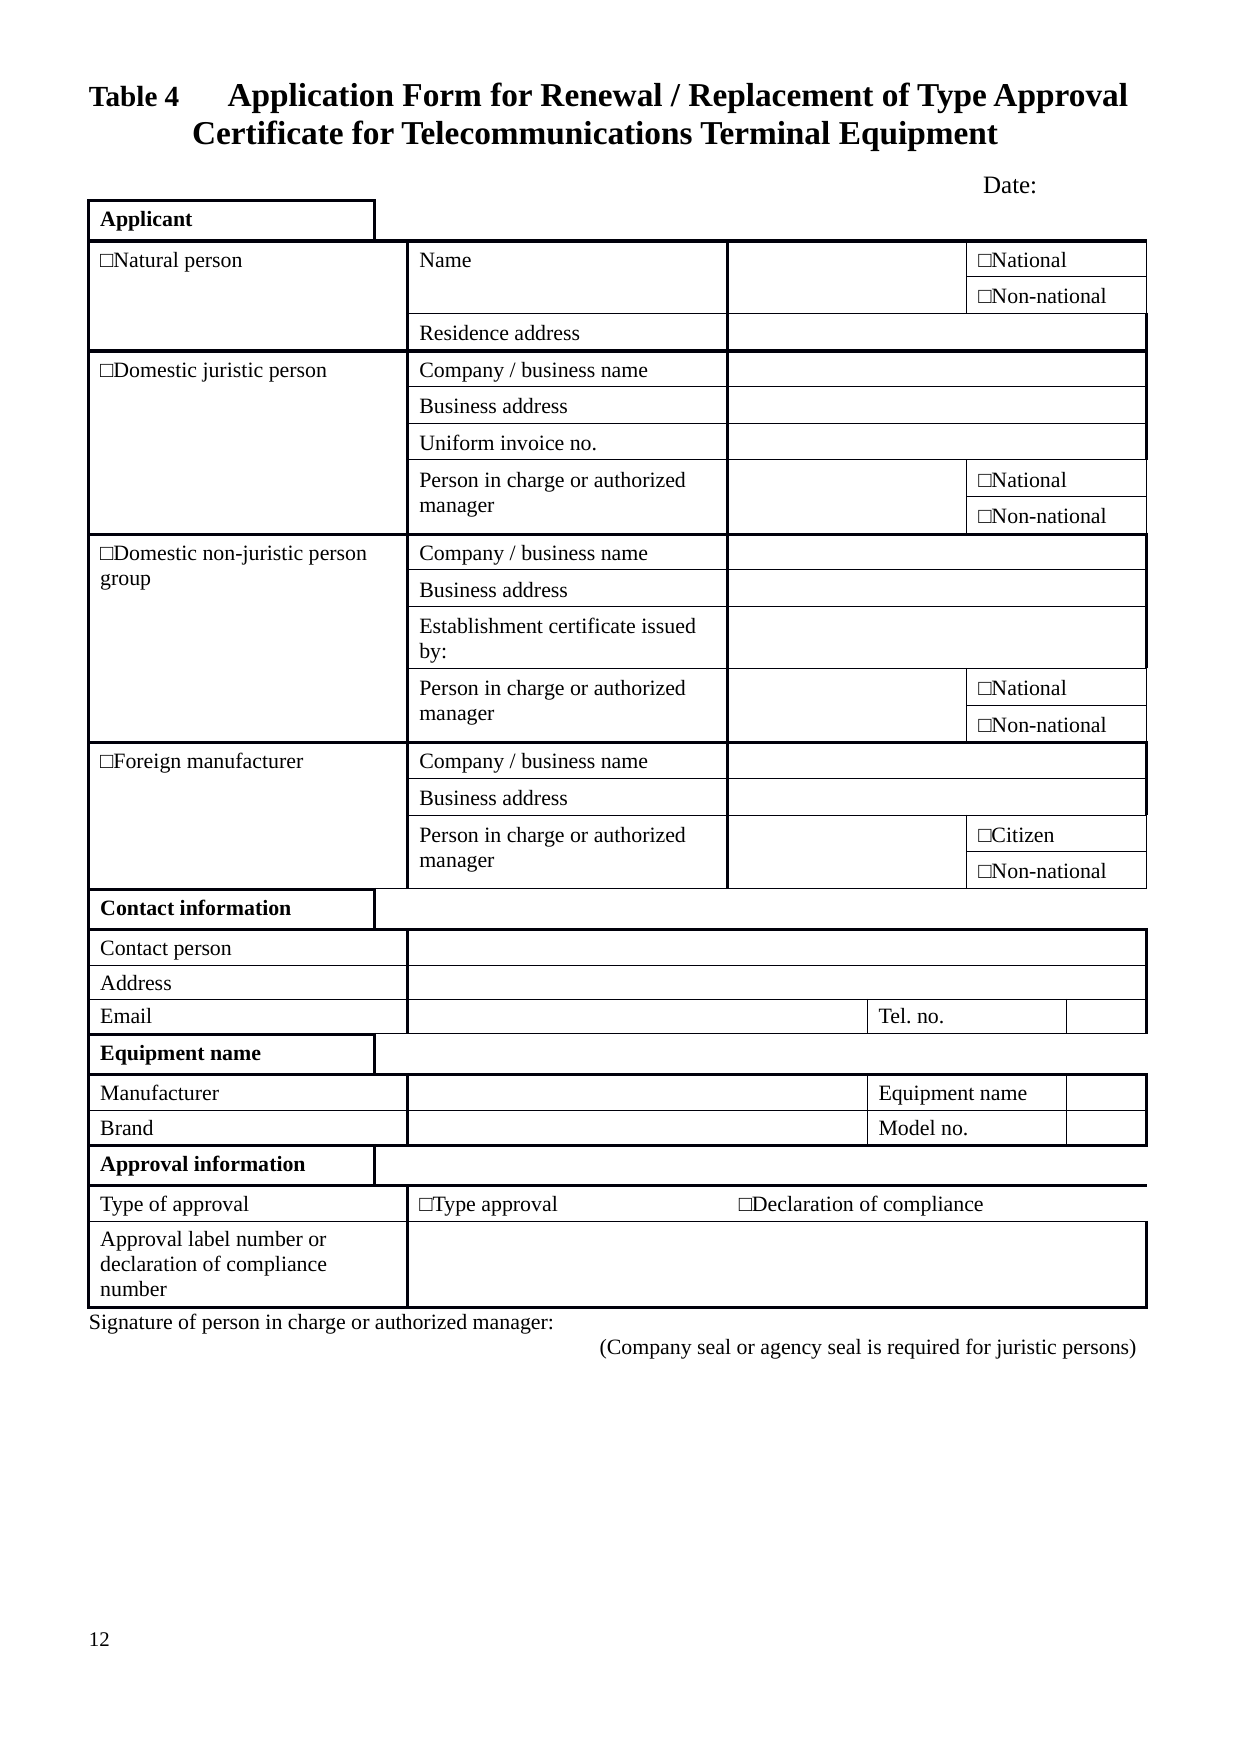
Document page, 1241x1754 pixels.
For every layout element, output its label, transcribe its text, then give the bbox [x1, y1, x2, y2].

table_cell [729, 570, 1145, 606]
table_cell [729, 536, 1145, 569]
table_cell [729, 607, 1145, 668]
table_cell Business address [409, 779, 726, 814]
text Signature of person in charge or authorized manager: [89, 1309, 1152, 1334]
table_cell □Non-national [967, 706, 1146, 741]
table_cell □Type approval [409, 1187, 727, 1221]
table_cell □National [967, 669, 1146, 704]
text Date: [89, 170, 1137, 199]
table_cell [1067, 1111, 1145, 1144]
table_cell Equipment name [868, 1076, 1066, 1110]
table_cell [409, 966, 1145, 999]
table_cell Contact person [90, 931, 406, 965]
table_cell Business address [409, 387, 726, 423]
table_cell □Non-national [967, 497, 1146, 533]
table_cell □National [967, 460, 1146, 496]
table_cell Approval label number or declaration of compliance number [90, 1222, 406, 1306]
table_cell [729, 669, 966, 741]
table_cell Person in charge or authorized manager [409, 669, 726, 741]
table_cell [729, 353, 1145, 386]
table_cell [729, 387, 1145, 423]
table_cell Company / business name [409, 353, 726, 386]
table_cell Contact information [90, 891, 373, 928]
table_cell [409, 931, 1145, 965]
table_cell Company / business name [409, 536, 726, 569]
table_cell [729, 779, 1145, 814]
table_cell [729, 243, 966, 313]
table_cell Company / business name [409, 744, 726, 778]
table_cell □National [967, 243, 1146, 276]
table_cell Address [90, 966, 406, 999]
text (Company seal or agency seal is required for juristic persons) [89, 1334, 1137, 1359]
table_cell [409, 1076, 867, 1110]
table_cell [1067, 1076, 1145, 1110]
table_cell [409, 1111, 867, 1144]
table_cell □Citizen [967, 816, 1146, 851]
table_cell Equipment name [90, 1036, 373, 1073]
table_cell □Domestic juristic person [90, 353, 406, 533]
table_cell □Domestic non-juristic person group [90, 536, 406, 741]
table_header Applicant [90, 202, 373, 239]
table_cell Uniform invoice no. [409, 424, 726, 459]
table_cell Tel. no. [868, 1000, 1066, 1033]
table_cell [729, 424, 1145, 459]
table_cell Model no. [868, 1111, 1066, 1144]
table_cell □Non-national [967, 277, 1146, 313]
table_cell Residence address [409, 314, 726, 349]
table_cell □Declaration of compliance [727, 1187, 1147, 1221]
table_cell [409, 1000, 867, 1033]
table_cell [409, 1222, 1145, 1306]
table_cell □Natural person [90, 243, 406, 349]
table_cell Business address [409, 570, 726, 606]
text Table 4 Application Form for Renewal / Replacement of Type Approval Certificate for Telecommunications Terminal Equipment [89, 75, 1152, 152]
table_cell Approval information [90, 1147, 373, 1184]
table_cell □Foreign manufacturer [90, 744, 406, 888]
table_cell [729, 816, 966, 888]
table_cell Person in charge or authorized manager [409, 460, 726, 533]
table_cell [1067, 1000, 1145, 1033]
table_cell [729, 744, 1145, 778]
table_cell [729, 314, 1145, 349]
table_cell Name [409, 243, 726, 313]
table_cell [729, 460, 966, 533]
table_cell □Non-national [967, 852, 1146, 888]
table_cell Email [90, 1000, 406, 1033]
table_cell Brand [90, 1111, 406, 1144]
table_cell Manufacturer [90, 1076, 406, 1110]
table_cell Type of approval [90, 1187, 406, 1221]
table_cell Person in charge or authorized manager [409, 816, 726, 888]
table_cell Establishment certificate issued by: [409, 607, 726, 668]
